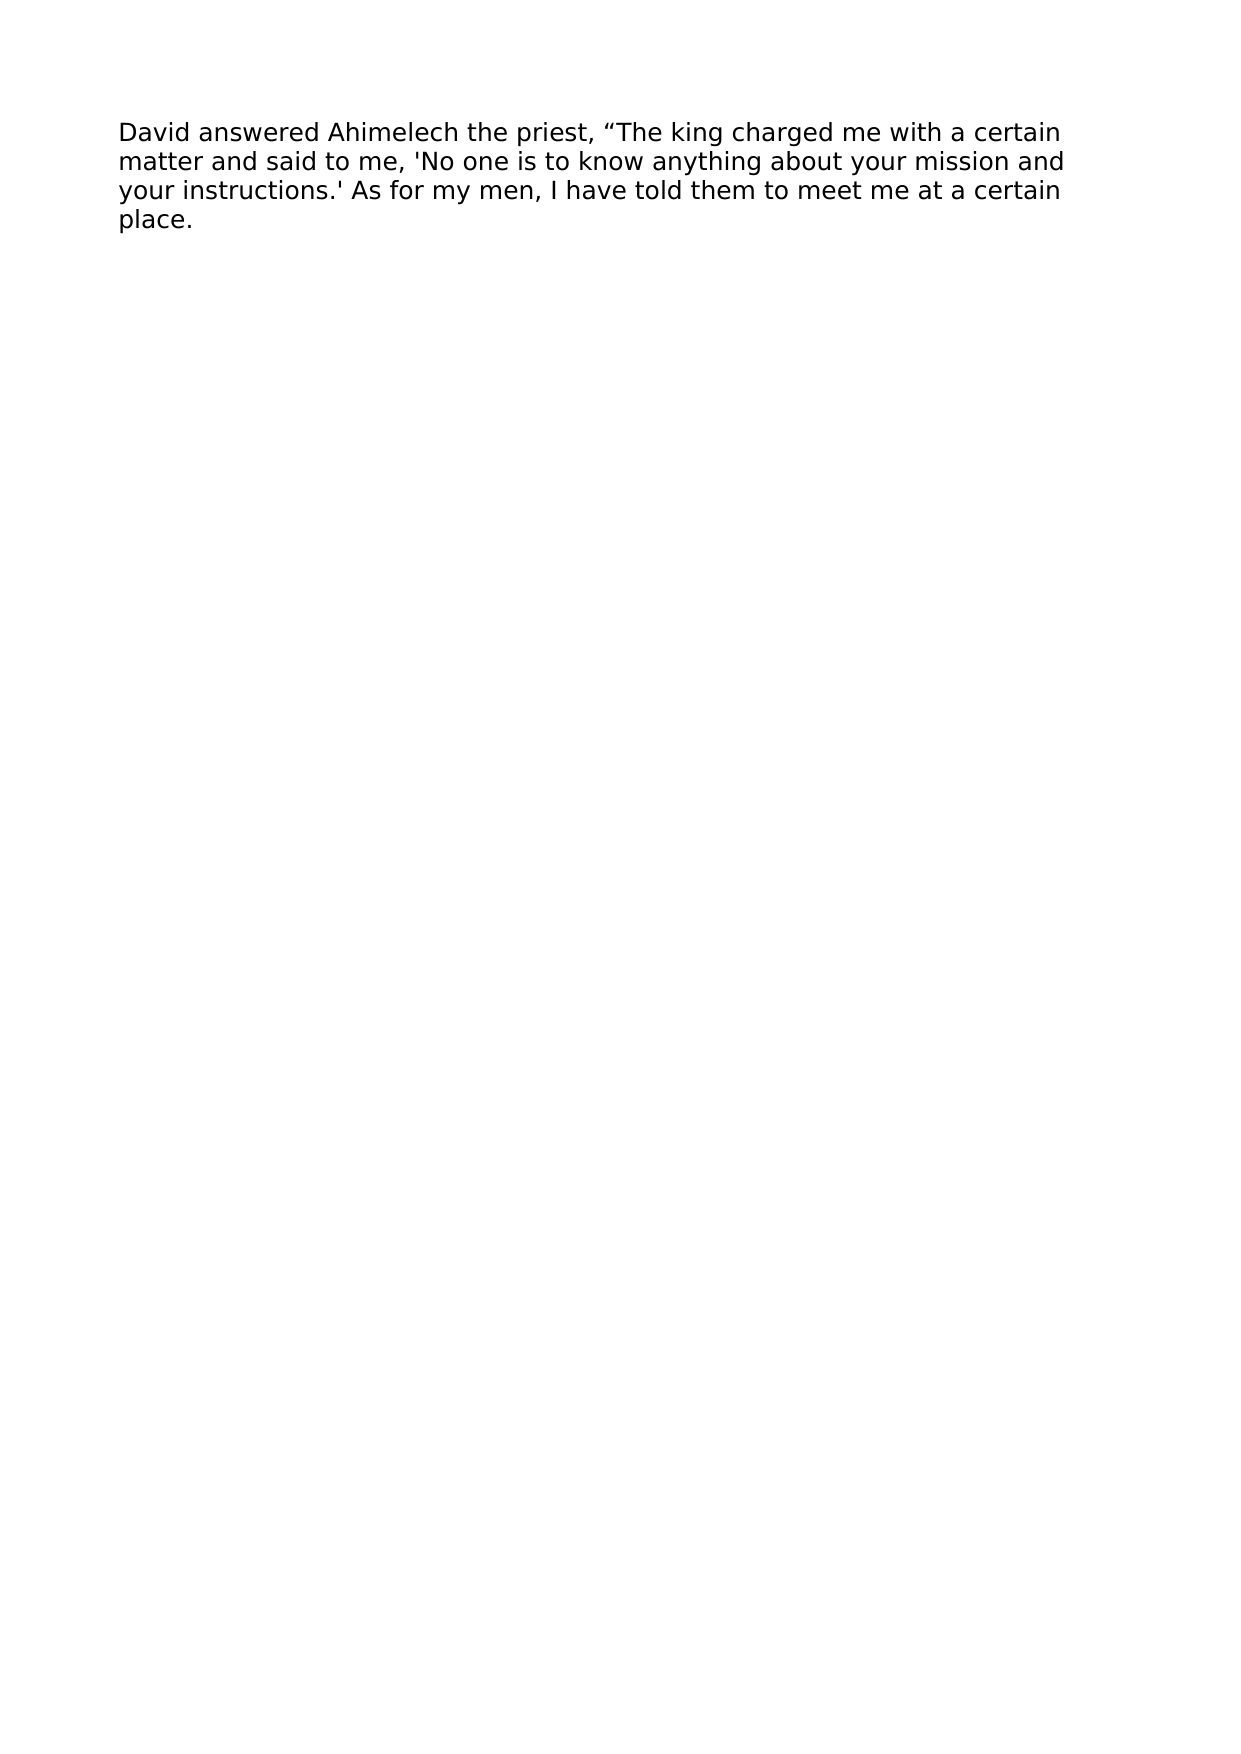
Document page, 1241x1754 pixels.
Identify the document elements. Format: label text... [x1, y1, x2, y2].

text David answered Ahimelech the priest, “The king charged me with a certain matter and said to me, 'No one is to know anything about your mission and your instructions.' As for my men, I have told them to meet me at a certain place. [118, 118, 1122, 235]
